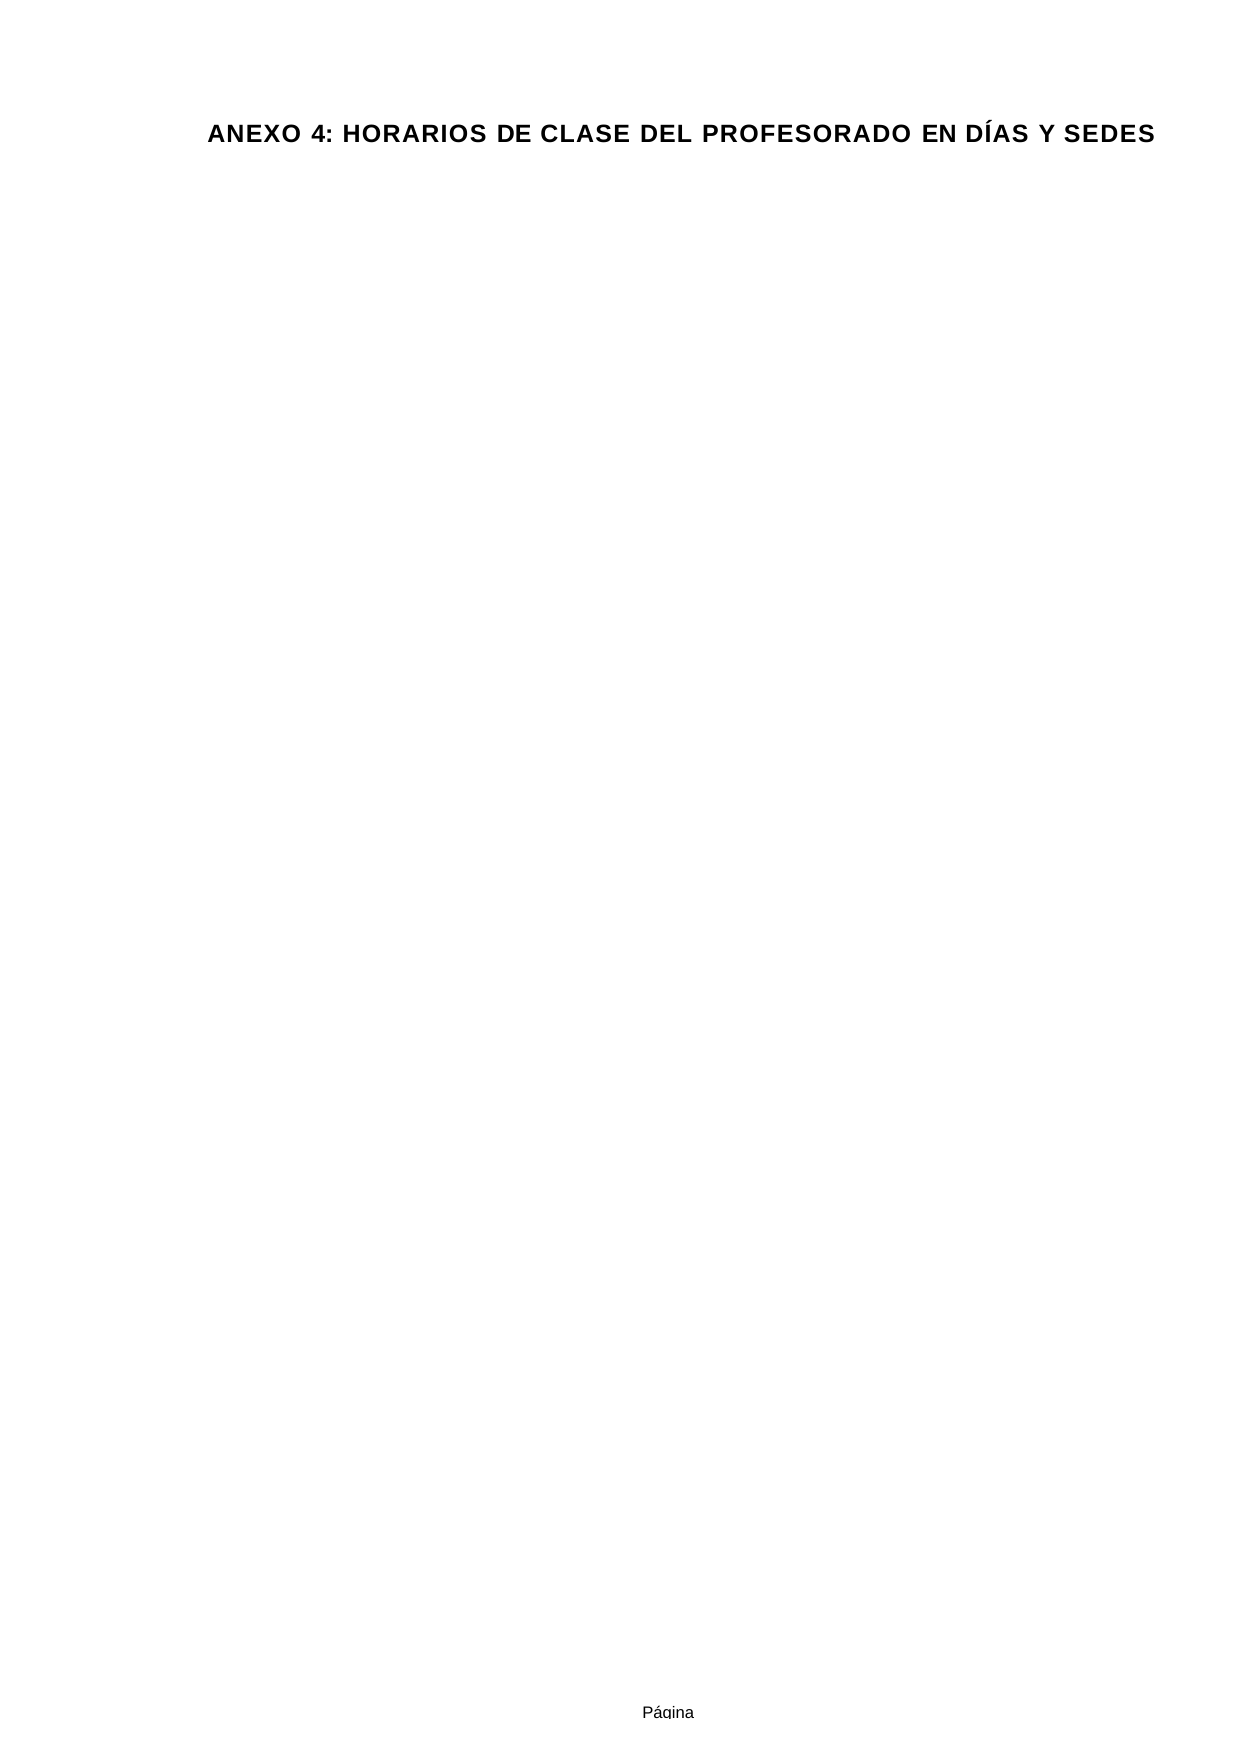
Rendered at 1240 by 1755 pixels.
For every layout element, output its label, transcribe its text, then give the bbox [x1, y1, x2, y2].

text ANEXO 4: HORARIOS DE CLASE DEL PROFESORADO EN DÍAS Y SEDES [207, 119, 1231, 148]
